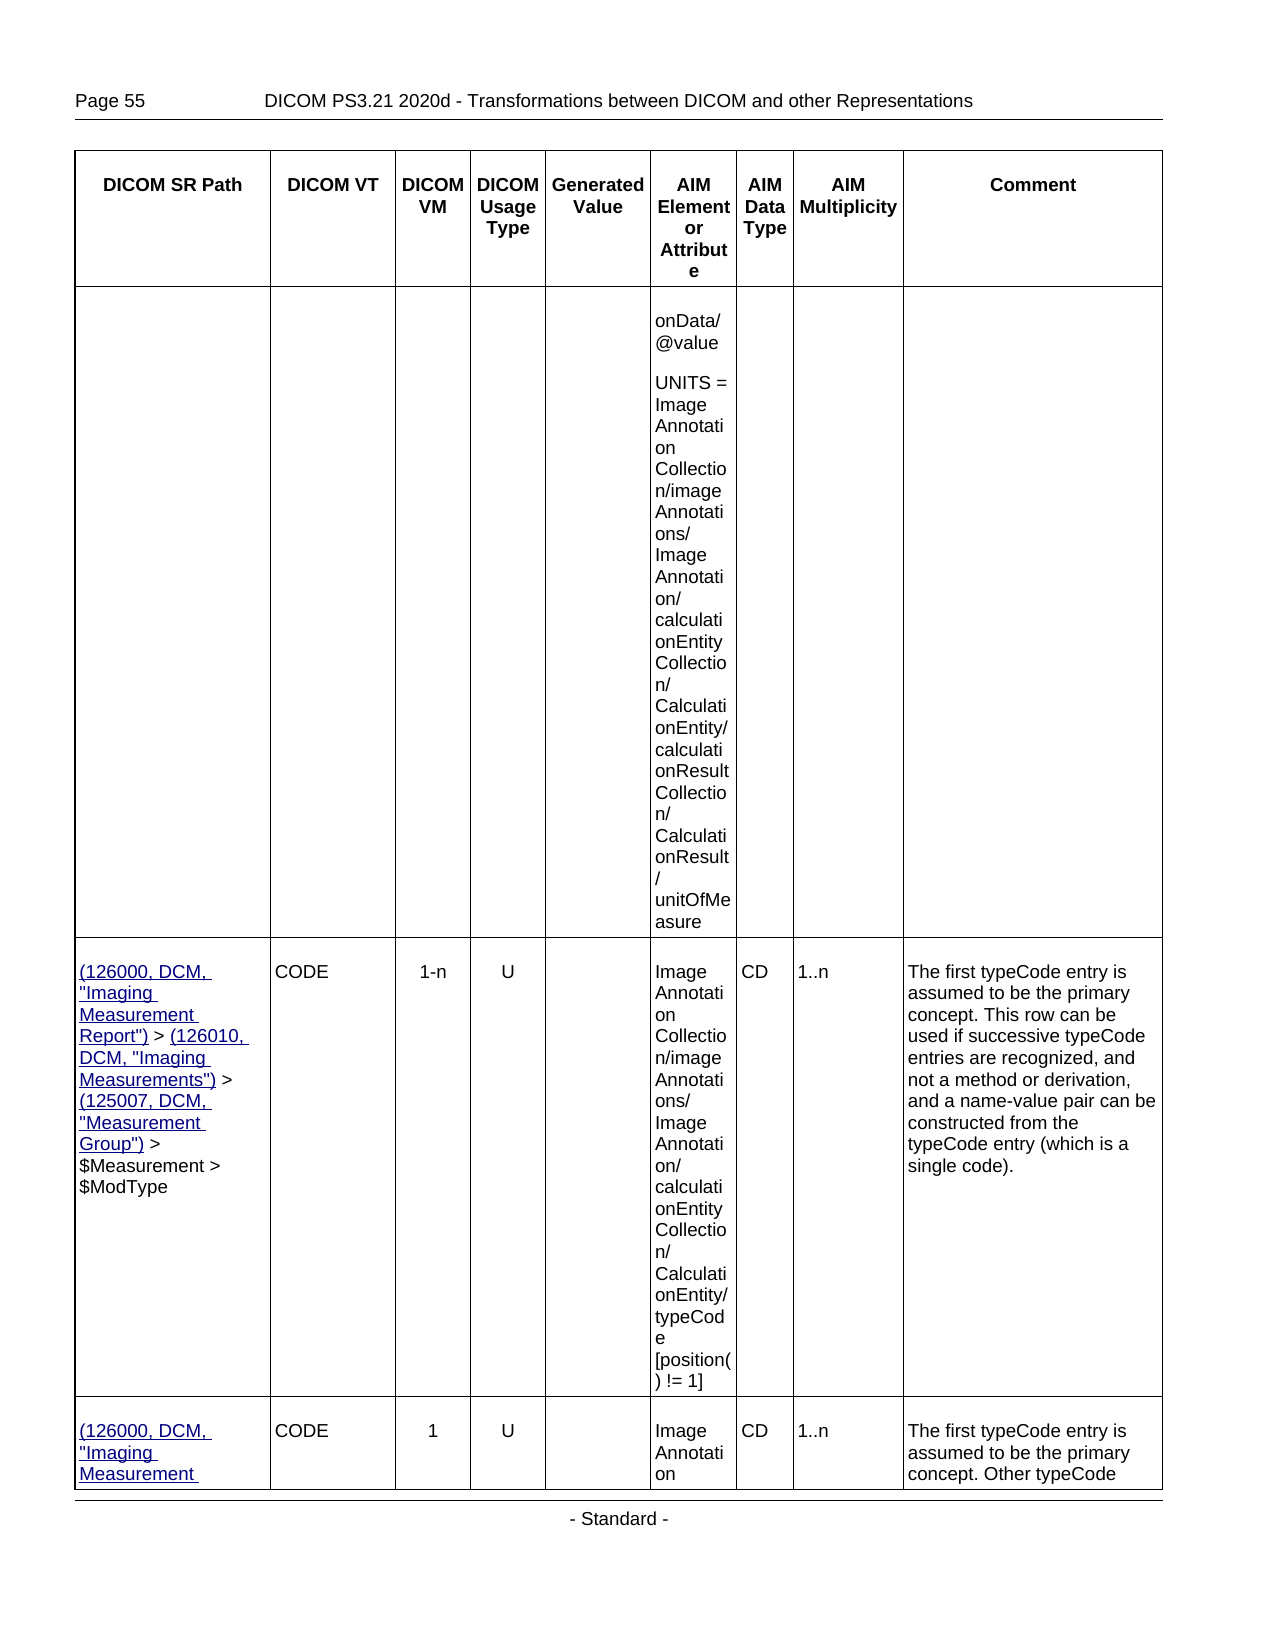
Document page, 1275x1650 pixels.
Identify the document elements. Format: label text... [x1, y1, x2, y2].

table_header Generated Value [546, 151, 650, 286]
table_header DICOM VM [396, 151, 470, 286]
table_cell [546, 1397, 650, 1489]
table_cell [471, 287, 545, 937]
table_header DICOM Usage Type [471, 151, 545, 286]
table_cell [396, 287, 470, 937]
table_cell The first typeCode entry is assumed to be the primary concept. This row can be used if successive typeCode entries are recognized, and not a method or derivation, and a name-value pair can be constructed from the typeCode entry (which is a single code). [904, 938, 1162, 1396]
table_cell U [471, 1397, 545, 1489]
table_cell Image​Annotation​​Collection/​image​Annotations/​Image​Annotation/​calculation​Entity​Collection/​CalculationEntity/​typeCode​[position() != 1] [651, 938, 736, 1396]
table_cell Image​Annotation​​ [651, 1397, 736, 1489]
table_cell 1-n [396, 938, 470, 1396]
table_cell 1..n [794, 938, 903, 1396]
table_cell CODE [271, 1397, 395, 1489]
table_header Comment [904, 151, 1162, 286]
table_header AIM Multiplicity [794, 151, 903, 286]
table_cell 1..n [794, 1397, 903, 1489]
table_cell (126000, DCM, "Imaging Measurement [76, 1397, 270, 1489]
table_cell [794, 287, 903, 937]
table_cell [546, 287, 650, 937]
table_header DICOM VT [271, 151, 395, 286]
table_cell CD [737, 1397, 793, 1489]
table_cell [271, 287, 395, 937]
table_cell The first typeCode entry is assumed to be the primary concept. Other typeCode [904, 1397, 1162, 1489]
table_cell (126000, DCM, "Imaging Measurement Report") > (126010, DCM, "Imaging Measurements") > (125007, DCM, "Measurement Group") > $Measurement > $ModType [76, 938, 270, 1396]
table_cell [737, 287, 793, 937]
table_cell CD [737, 938, 793, 1396]
table_cell onData/​@value UNITS = Image​Annotation​​Collection/​image​Annotations/​Image​Annotation/​calculation​Entity​Collection/​CalculationEntity/​calculationResult​Collection/​CalculationResult/​unitOfMeasure [651, 287, 736, 937]
table_cell [76, 287, 270, 937]
table_cell U [471, 938, 545, 1396]
table_cell 1 [396, 1397, 470, 1489]
table_cell CODE [271, 938, 395, 1396]
table_header DICOM SR Path [76, 151, 270, 286]
table_cell [904, 287, 1162, 937]
table_cell [546, 938, 650, 1396]
table_header AIM Data Type [737, 151, 793, 286]
table_header AIM Element or Attribute [651, 151, 736, 286]
